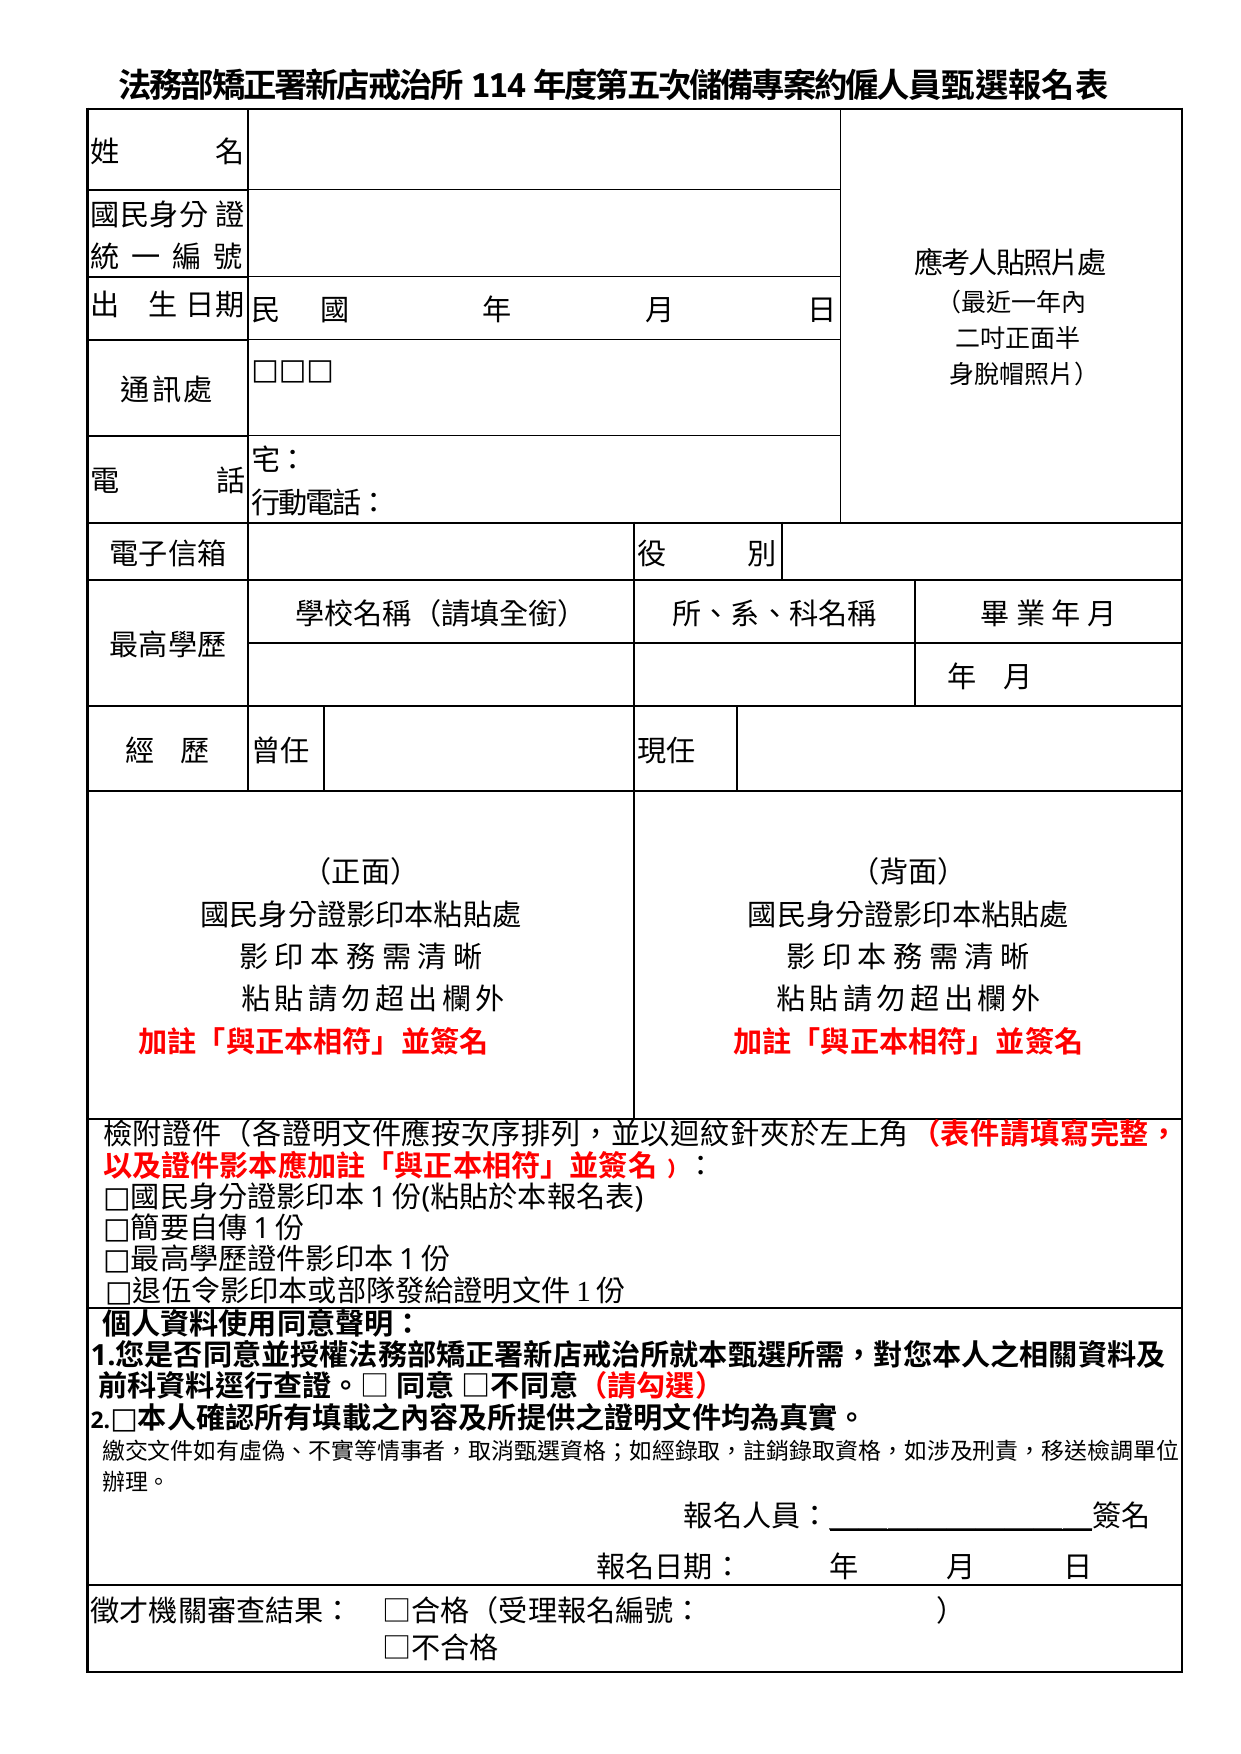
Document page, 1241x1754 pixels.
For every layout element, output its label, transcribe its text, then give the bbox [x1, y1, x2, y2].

table_cell 學校名稱（請填全銜） [249, 581, 633, 642]
table_header 姓 名 [89, 110, 247, 189]
table_cell 所、系、科名稱 [635, 581, 914, 642]
text 法務部矯正署新店戒治所114年度第五次儲備專案約僱人員甄選報名表 [118, 59, 1134, 107]
table_cell 徵才機關審查結果： □合格（受理報名編號： ） □不合格 [89, 1586, 1181, 1671]
table_cell 個人資料使用同意聲明： 1.您是否同意並授權法務部矯正署新店戒治所就本甄選所需，對您本人之相關資料及 前科資料逕行查證。□ 同意 □不同意（請勾選） 2.□本人確認所有填載之內容及所提供之證明文件均為真實。 繳交文件如有虛偽、不實等情事者，取消甄選資格；如經錄取，註銷錄取資格，如涉及刑責，移送檢調單位 辦理。 報名人員：＿＿＿＿＿＿＿＿＿簽名 報名日期： 年 月 日 [89, 1309, 1181, 1584]
table_cell （背面） 國民身分證影印本粘貼處 影 印 本 務 需 清 晰 粘貼請勿超出欄外 加註「與正本相符」並簽名 [635, 792, 1181, 1118]
table_cell [738, 707, 1181, 790]
table_cell [249, 644, 633, 705]
table_cell 年 月 [916, 644, 1181, 705]
table_cell [249, 524, 633, 579]
table_cell 役 別 [635, 524, 781, 579]
table_header [249, 110, 840, 189]
table_cell 最高學歷 [89, 581, 247, 705]
table_cell 現任 [635, 707, 736, 790]
table_cell [635, 644, 914, 705]
table_cell 經 歷 [89, 707, 247, 790]
table_cell 曾任 [249, 707, 323, 790]
table_cell 檢附證件（各證明文件應按次序排列，並以迴紋針夾於左上角（表件請填寫完整，以及證件影本應加註「與正本相符」並簽名﹚： □國民身分證影印本1份(粘貼於本報名表) □簡要自傳1份 □最高學歷證件影印本1份 □退伍令影印本或部隊發給證明文件1份 [89, 1120, 1181, 1307]
table_cell □□□ [249, 340, 840, 434]
table_cell [325, 707, 633, 790]
table_cell 國民身分 證統一編號 [89, 191, 247, 276]
table_header 應考人貼照片處 （最近一年內 二吋正面半 身脫帽照片） [841, 110, 1181, 522]
table_cell 出 生 日期 [89, 278, 247, 339]
table_cell （正面） 國民身分證影印本粘貼處 影 印 本 務 需 清 晰 粘貼請勿超出欄外 加註「與正本相符」並簽名 [89, 792, 633, 1118]
table_cell 民國 年 月 日 [249, 277, 840, 339]
table_cell 電話 [89, 437, 247, 522]
table_cell 宅： 行動電話： [249, 436, 840, 522]
table_cell [249, 190, 840, 276]
table_cell [783, 524, 1181, 579]
table_cell 電子信箱 [89, 524, 247, 579]
table_cell 通 訊 處 [89, 341, 247, 434]
table_cell 畢 業 年 月 [916, 581, 1181, 642]
